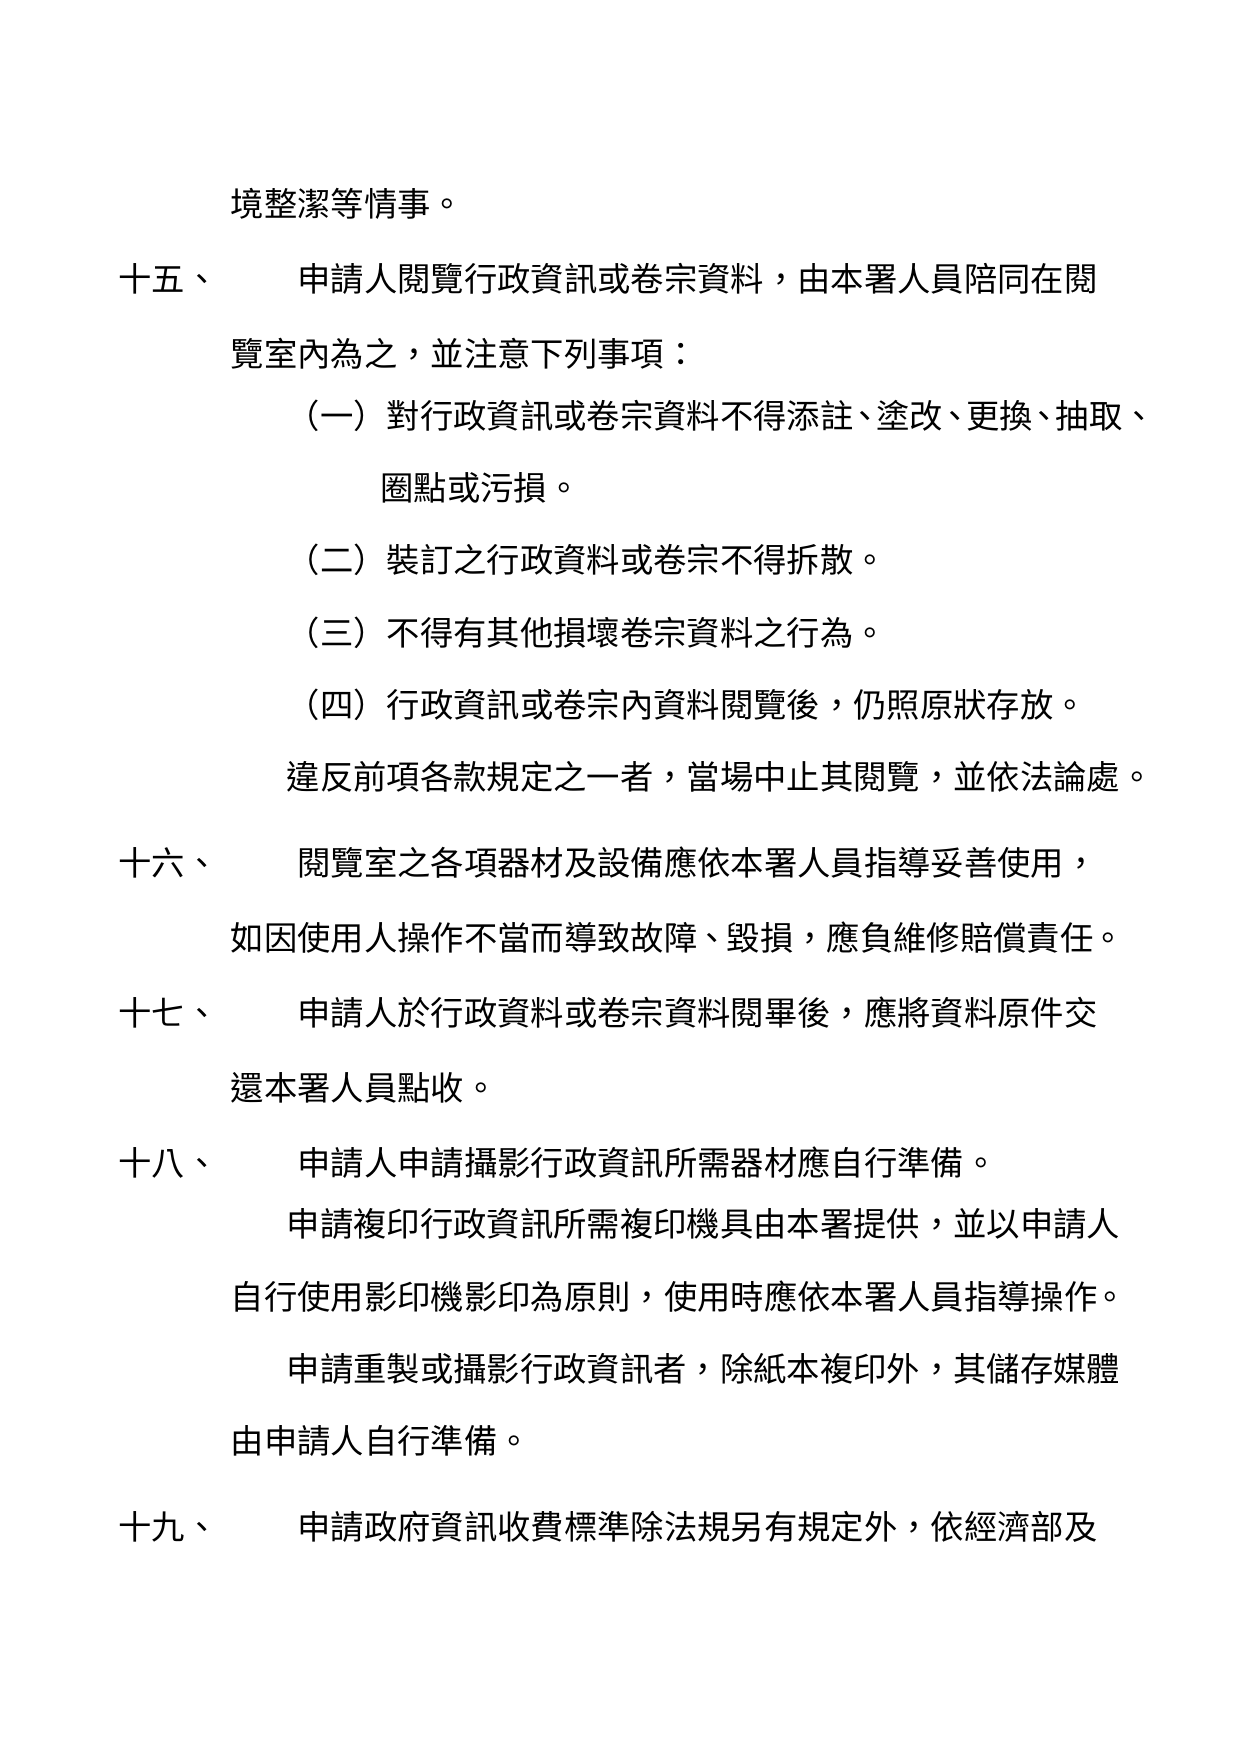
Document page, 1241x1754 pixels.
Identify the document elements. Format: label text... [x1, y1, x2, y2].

list 閱覽室之各項器材及設備應依本署人員指導妥善使用，如因使用人操作不當而導致故障、毀損，應負維修賠償責任。 [118, 823, 1122, 973]
list 申請人閱覽行政資訊或卷宗資料，由本署人員陪同在閱覽室內為之，並注意下列事項： [118, 239, 1122, 389]
list 申請人申請攝影行政資訊所需器材應自行準備。 [118, 1123, 1122, 1198]
list 申請政府資訊收費標準除法規另有規定外，依經濟部及 [118, 1487, 1122, 1562]
text （二）裝訂之行政資料或卷宗不得拆散。 [287, 534, 1122, 582]
text 申請複印行政資訊所需複印機具由本署提供，並以申請人自行使用影印機影印為原則，使用時應依本署人員指導操作。 [231, 1198, 1122, 1319]
text 申請重製或攝影行政資訊者，除紙本複印外，其儲存媒體由申請人自行準備。 [231, 1343, 1122, 1463]
text （一）對行政資訊或卷宗資料不得添註、塗改、更換、抽取、圈點或污損。 [287, 389, 1122, 510]
text （三）不得有其他損壞卷宗資料之行為。 [287, 606, 1122, 654]
text 違反前項各款規定之一者，當場中止其閱覽，並依法論處。 [231, 751, 1122, 799]
list 申請人於行政資料或卷宗資料閱畢後，應將資料原件交還本署人員點收。 [118, 973, 1122, 1123]
text （四）行政資訊或卷宗內資料閱覽後，仍照原狀存放。 [287, 679, 1122, 727]
list 境整潔等情事。 [118, 164, 1122, 239]
